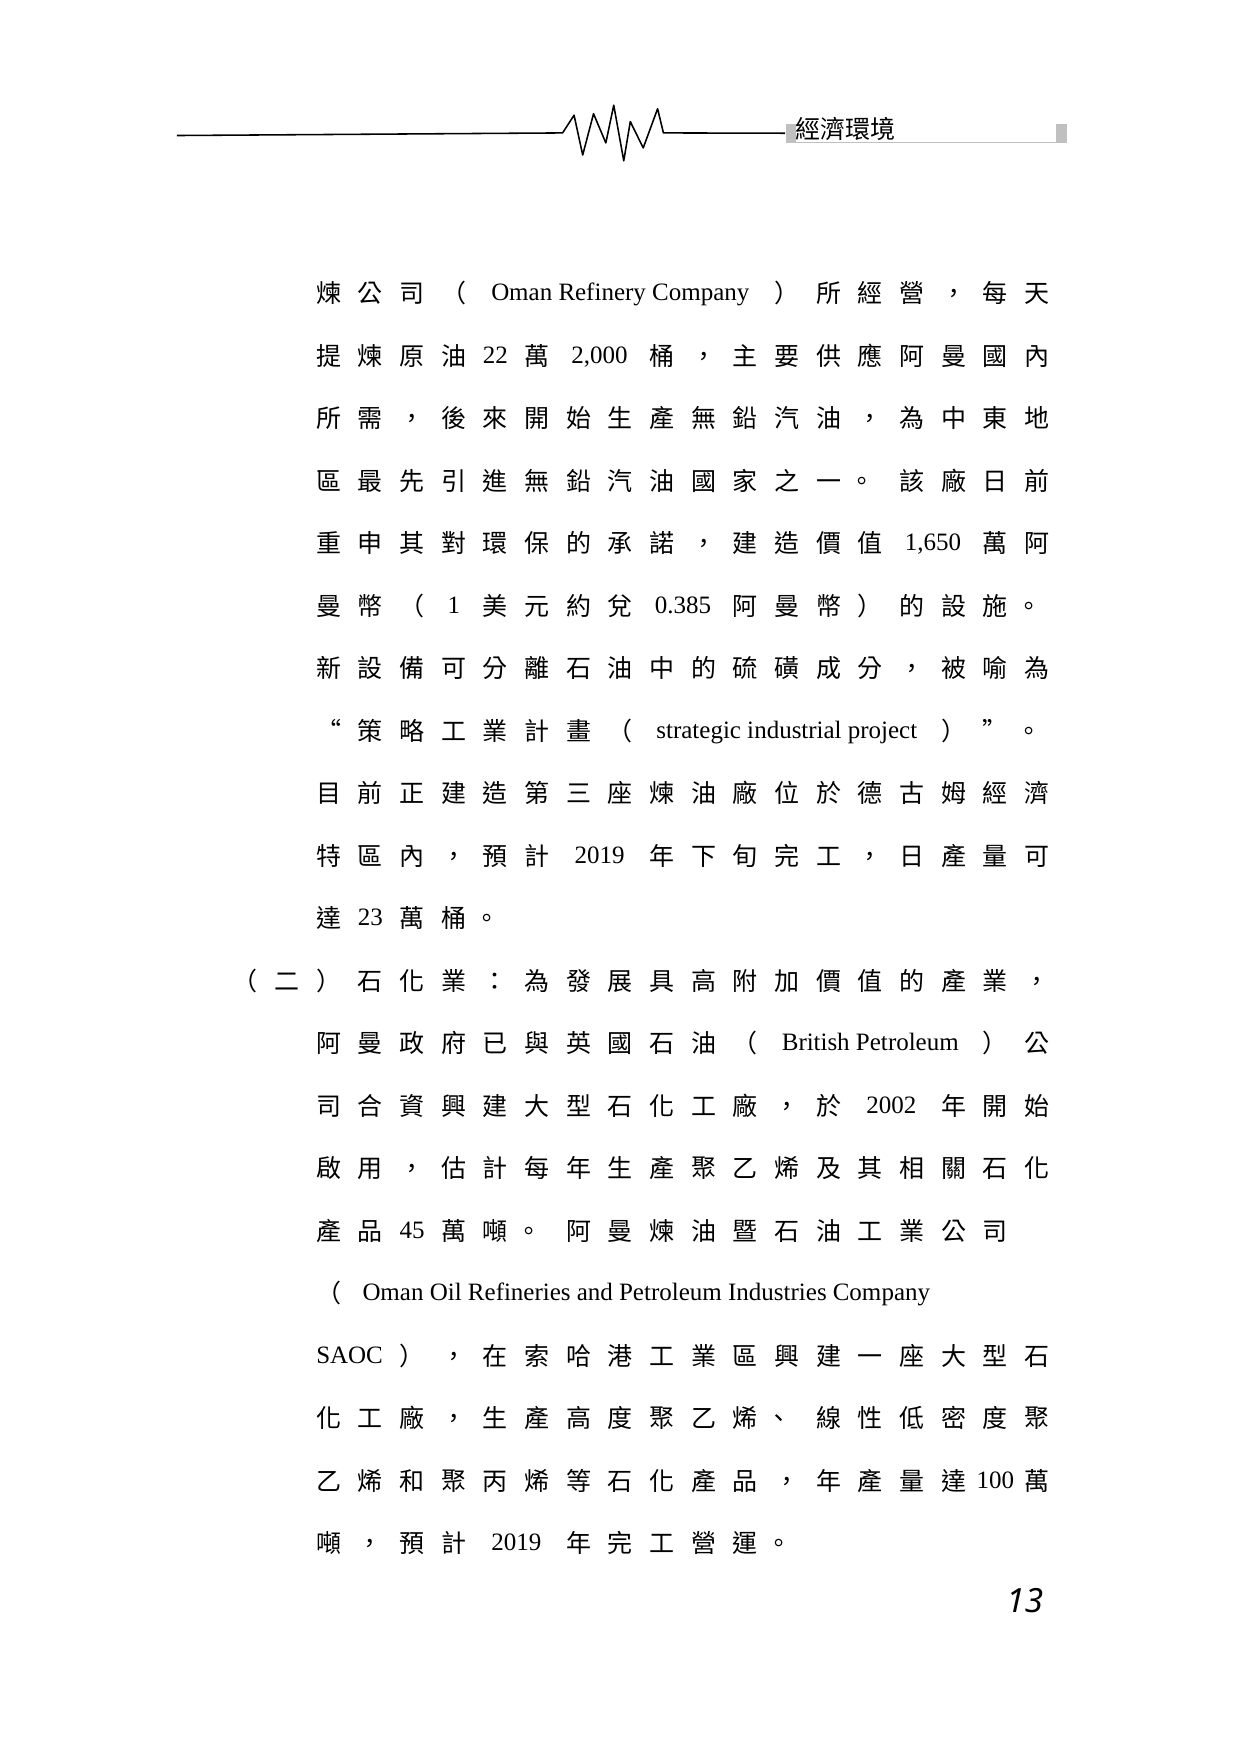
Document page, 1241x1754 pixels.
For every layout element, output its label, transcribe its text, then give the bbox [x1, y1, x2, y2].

text 煉公司（Oman Refinery Company）所經營，每天提煉原油22萬2,000桶，主要供應阿曼國內所需，後來開始生產無鉛汽油，為中東地區最先引進無鉛汽油國家之一。該廠日前重申其對環保的承諾，建造價值1,650萬阿曼幣（1美元約兌0.385阿曼幣）的設施。新設備可分離石油中的硫磺成分，被喻為“策略工業計畫（strategic industrial project）”。目前正建造第三座煉油廠位於德古姆經濟特區內，預計2019年下旬完工，日產量可達23萬桶。 [207, 250, 1058, 938]
text （二）石化業：為發展具高附加價值的產業，阿曼政府已與英國石油（British Petroleum）公司合資興建大型石化工廠，於2002年開始啟用，估計每年生產聚乙烯及其相關石化產品45萬噸。阿曼煉油暨石油工業公司（Oman Oil Refineries and Petroleum Industries Company SAOC），在索哈港工業區興建一座大型石化工廠，生產高度聚乙烯、線性低密度聚乙烯和聚丙烯等石化產品，年產量達100萬噸，預計2019年完工營運。 [207, 938, 1058, 1563]
